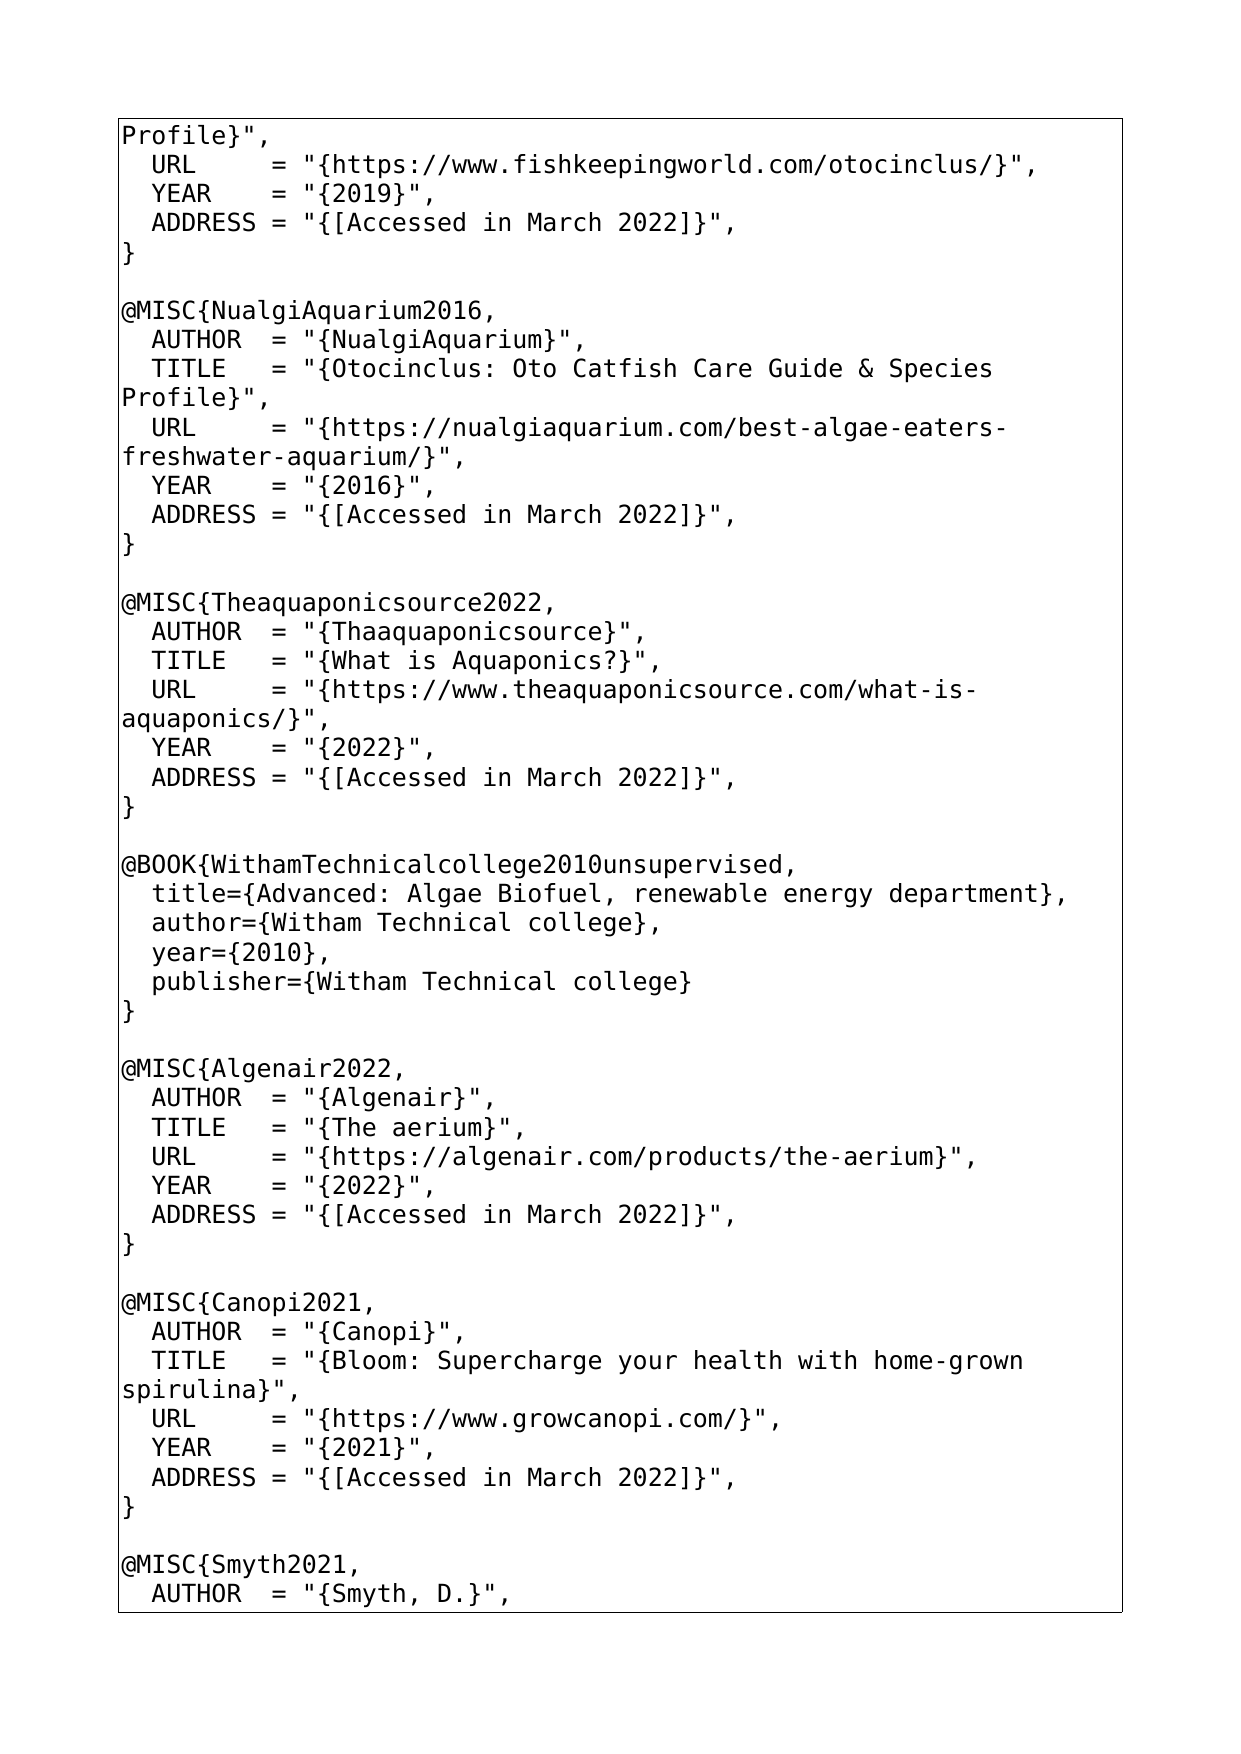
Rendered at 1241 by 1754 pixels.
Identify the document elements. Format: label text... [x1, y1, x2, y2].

table_header Profile}", URL = "{https://www.fishkeepingworld.com/otocinclus/}", YEAR = "{2019}", ADDRESS = "{[Accessed in March 2022]}", } @MISC{NualgiAquarium2016, AUTHOR = "{NualgiAquarium}", TITLE = "{Otocinclus: Oto Catfish Care Guide & Species Profile}", URL = "{https://nualgiaquarium.com/best-algae-eaters-freshwater-aquarium/}", YEAR = "{2016}", ADDRESS = "{[Accessed in March 2022]}", } @MISC{Theaquaponicsource2022, AUTHOR = "{Thaaquaponicsource}", TITLE = "{What is Aquaponics?}", URL = "{https://www.theaquaponicsource.com/what-is-aquaponics/}", YEAR = "{2022}", ADDRESS = "{[Accessed in March 2022]}", } @BOOK{WithamTechnicalcollege2010unsupervised, title={Advanced: Algae Biofuel, renewable energy department}, author={Witham Technical college}, year={2010}, publisher={Witham Technical college} } @MISC{Algenair2022, AUTHOR = "{Algenair}", TITLE = "{The aerium}", URL = "{https://algenair.com/products/the-aerium}", YEAR = "{2022}", ADDRESS = "{[Accessed in March 2022]}", } @MISC{Canopi2021, AUTHOR = "{Canopi}", TITLE = "{Bloom: Supercharge your health with home-grown spirulina}", URL = "{https://www.growcanopi.com/}", YEAR = "{2021}", ADDRESS = "{[Accessed in March 2022]}", } @MISC{Smyth2021, AUTHOR = "{Smyth, D.}", [119, 119, 1122, 1612]
